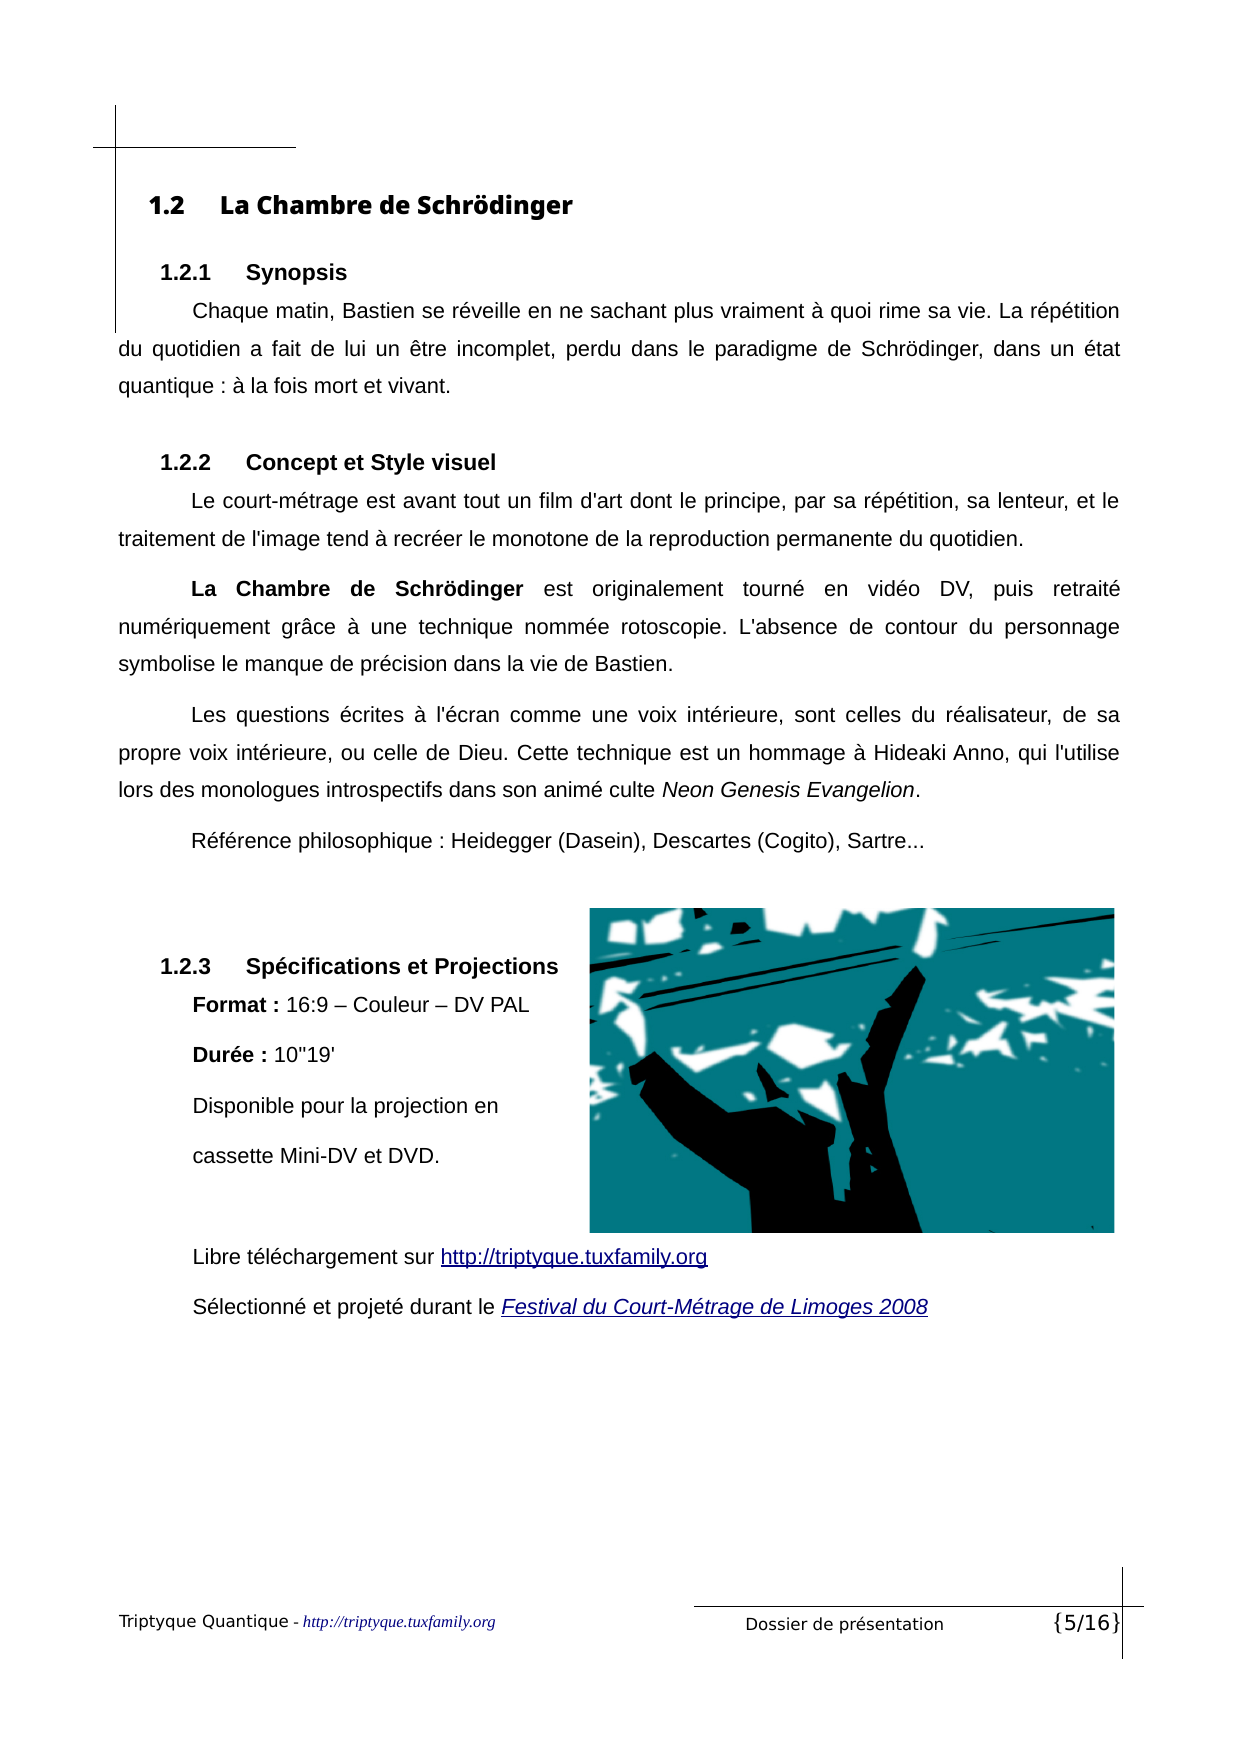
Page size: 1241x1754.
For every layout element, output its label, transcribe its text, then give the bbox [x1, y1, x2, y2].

text Les questions écrites à l'écran comme une voix intérieure, sont celles du réalisateur, de sa propre voix intérieure, ou celle de Dieu. Cette technique est un hommage à Hideaki Anno, qui l'utilise lors des monologues introspectifs dans son animé culte Neon Genesis Evangelion. [118, 702, 1122, 802]
text Chaque matin, Bastien se réveille en ne sachant plus vraiment à quoi rime sa vie. La répétition du quotidien a fait de lui un être incomplet, perdu dans le paradigme de Schrödinger, dans un état quantique : à la fois mort et vivant. [118, 298, 1122, 399]
subtitle Spécifications et Projections [118, 953, 589, 979]
text La Chambre de Schrödinger est originalement tourné en vidéo DV, puis retraité numériquement grâce à une technique nommée rotoscopie. L'absence de contour du personnage symbolise le manque de précision dans la vie de Bastien. [118, 576, 1122, 677]
text Disponible pour la projection en [118, 1093, 589, 1118]
subtitle Concept et Style visuel [118, 449, 1122, 475]
subtitle La Chambre de Schrödinger [118, 187, 1122, 221]
text Sélectionné et projeté durant le Festival du Court-Métrage de Limoges 2008 [118, 1294, 1122, 1319]
picture [589, 908, 1115, 1233]
text Le court-métrage est avant tout un film d'art dont le principe, par sa répétition, sa lenteur, et le traitement de l'image tend à recréer le monotone de la reproduction permanente du quotidien. [118, 488, 1122, 551]
text Libre téléchargement sur http://triptyque.tuxfamily.org [118, 1244, 1122, 1269]
text Durée : 10''19' [118, 1042, 589, 1068]
text Format : 16:9 – Couleur – DV PAL [118, 992, 589, 1017]
text cassette Mini-DV et DVD. [118, 1143, 589, 1168]
text Référence philosophique : Heidegger (Dasein), Descartes (Cogito), Sartre... [118, 828, 1122, 853]
subtitle Synopsis [118, 259, 1122, 285]
